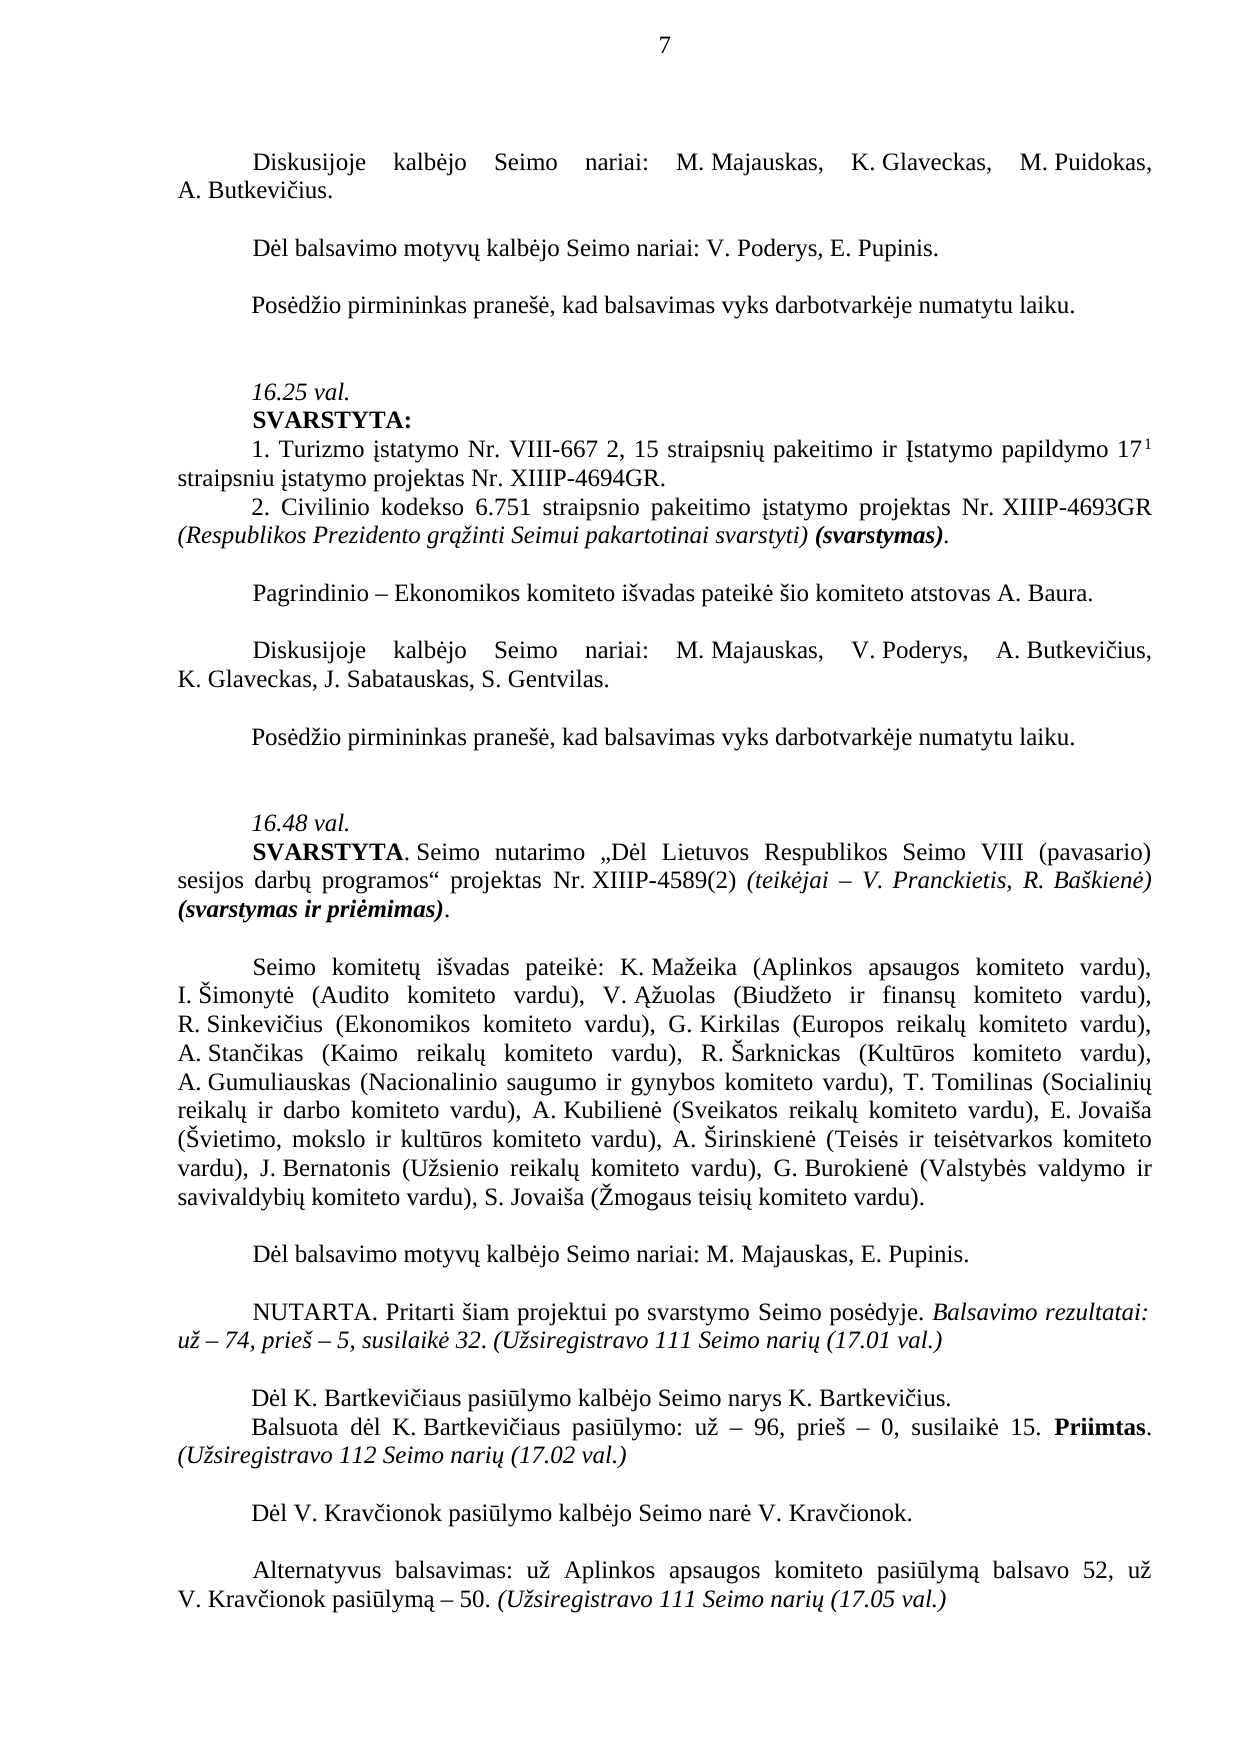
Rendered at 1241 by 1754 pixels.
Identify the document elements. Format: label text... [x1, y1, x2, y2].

text SVARSTYTA. Seimo nutarimo „Dėl Lietuvos Respublikos Seimo VIII (pavasario) sesijos darbų programos“ projektas Nr. XIIIP-4589(2) (teikėjai – V. Pranckietis, R. Baškienė) (svarstymas ir priėmimas). [177, 837, 1152, 923]
text Diskusijoje kalbėjo Seimo nariai: M. Majauskas, K. Glaveckas, M. Puidokas, A. Butkevičius. [177, 147, 1152, 204]
text 16.25 val. [177, 377, 1152, 406]
text Dėl K. Bartkevičiaus pasiūlymo kalbėjo Seimo narys K. Bartkevičius. [177, 1383, 1152, 1412]
text Pagrindinio – Ekonomikos komiteto išvadas pateikė šio komiteto atstovas A. Baura. [177, 578, 1152, 607]
text Dėl V. Kravčionok pasiūlymo kalbėjo Seimo narė V. Kravčionok. [177, 1498, 1152, 1527]
text Dėl balsavimo motyvų kalbėjo Seimo nariai: M. Majauskas, E. Pupinis. [177, 1239, 1152, 1268]
text Posėdžio pirmininkas pranešė, kad balsavimas vyks darbotvarkėje numatytu laiku. [177, 291, 1152, 319]
text 1. Turizmo įstatymo Nr. VIII-667 2, 15 straipsnių pakeitimo ir Įstatymo papildymo 171 straipsniu įstatymo projektas Nr. XIIIP-4694GR. [177, 434, 1152, 492]
text NUTARTA. Pritarti šiam projektui po svarstymo Seimo posėdyje. Balsavimo rezultatai: už – 74, prieš – 5, susilaikė 32. (Užsiregistravo 111 Seimo narių (17.01 val.) [177, 1297, 1152, 1354]
text 16.48 val. [177, 808, 1152, 837]
text SVARSTYTA: [177, 406, 1152, 434]
text Balsuota dėl K. Bartkevičiaus pasiūlymo: už – 96, prieš – 0, susilaikė 15. Priimtas. (Užsiregistravo 112 Seimo narių (17.02 val.) [177, 1412, 1152, 1469]
text Seimo komitetų išvadas pateikė: K. Mažeika (Aplinkos apsaugos komiteto vardu), I. Šimonytė (Audito komiteto vardu), V. Ąžuolas (Biudžeto ir finansų komiteto vardu), R. Sinkevičius (Ekonomikos komiteto vardu), G. Kirkilas (Europos reikalų komiteto vardu), A. Stančikas (Kaimo reikalų komiteto vardu), R. Šarknickas (Kultūros komiteto vardu), A. Gumuliauskas (Nacionalinio saugumo ir gynybos komiteto vardu), T. Tomilinas (Socialinių reikalų ir darbo komiteto vardu), A. Kubilienė (Sveikatos reikalų komiteto vardu), E. Jovaiša (Švietimo, mokslo ir kultūros komiteto vardu), A. Širinskienė (Teisės ir teisėtvarkos komiteto vardu), J. Bernatonis (Užsienio reikalų komiteto vardu), G. Burokienė (Valstybės valdymo ir savivaldybių komiteto vardu), S. Jovaiša (Žmogaus teisių komiteto vardu). [177, 952, 1152, 1211]
text Posėdžio pirmininkas pranešė, kad balsavimas vyks darbotvarkėje numatytu laiku. [177, 722, 1152, 751]
text Diskusijoje kalbėjo Seimo nariai: M. Majauskas, V. Poderys, A. Butkevičius, K. Glaveckas, J. Sabatauskas, S. Gentvilas. [177, 636, 1152, 693]
text Dėl balsavimo motyvų kalbėjo Seimo nariai: V. Poderys, E. Pupinis. [177, 233, 1152, 262]
text Alternatyvus balsavimas: už Aplinkos apsaugos komiteto pasiūlymą balsavo 52, už V. Kravčionok pasiūlymą – 50. (Užsiregistravo 111 Seimo narių (17.05 val.) [177, 1556, 1152, 1613]
text 2. Civilinio kodekso 6.751 straipsnio pakeitimo įstatymo projektas Nr. XIIIP-4693GR (Respublikos Prezidento grąžinti Seimui pakartotinai svarstyti) (svarstymas). [177, 492, 1152, 549]
